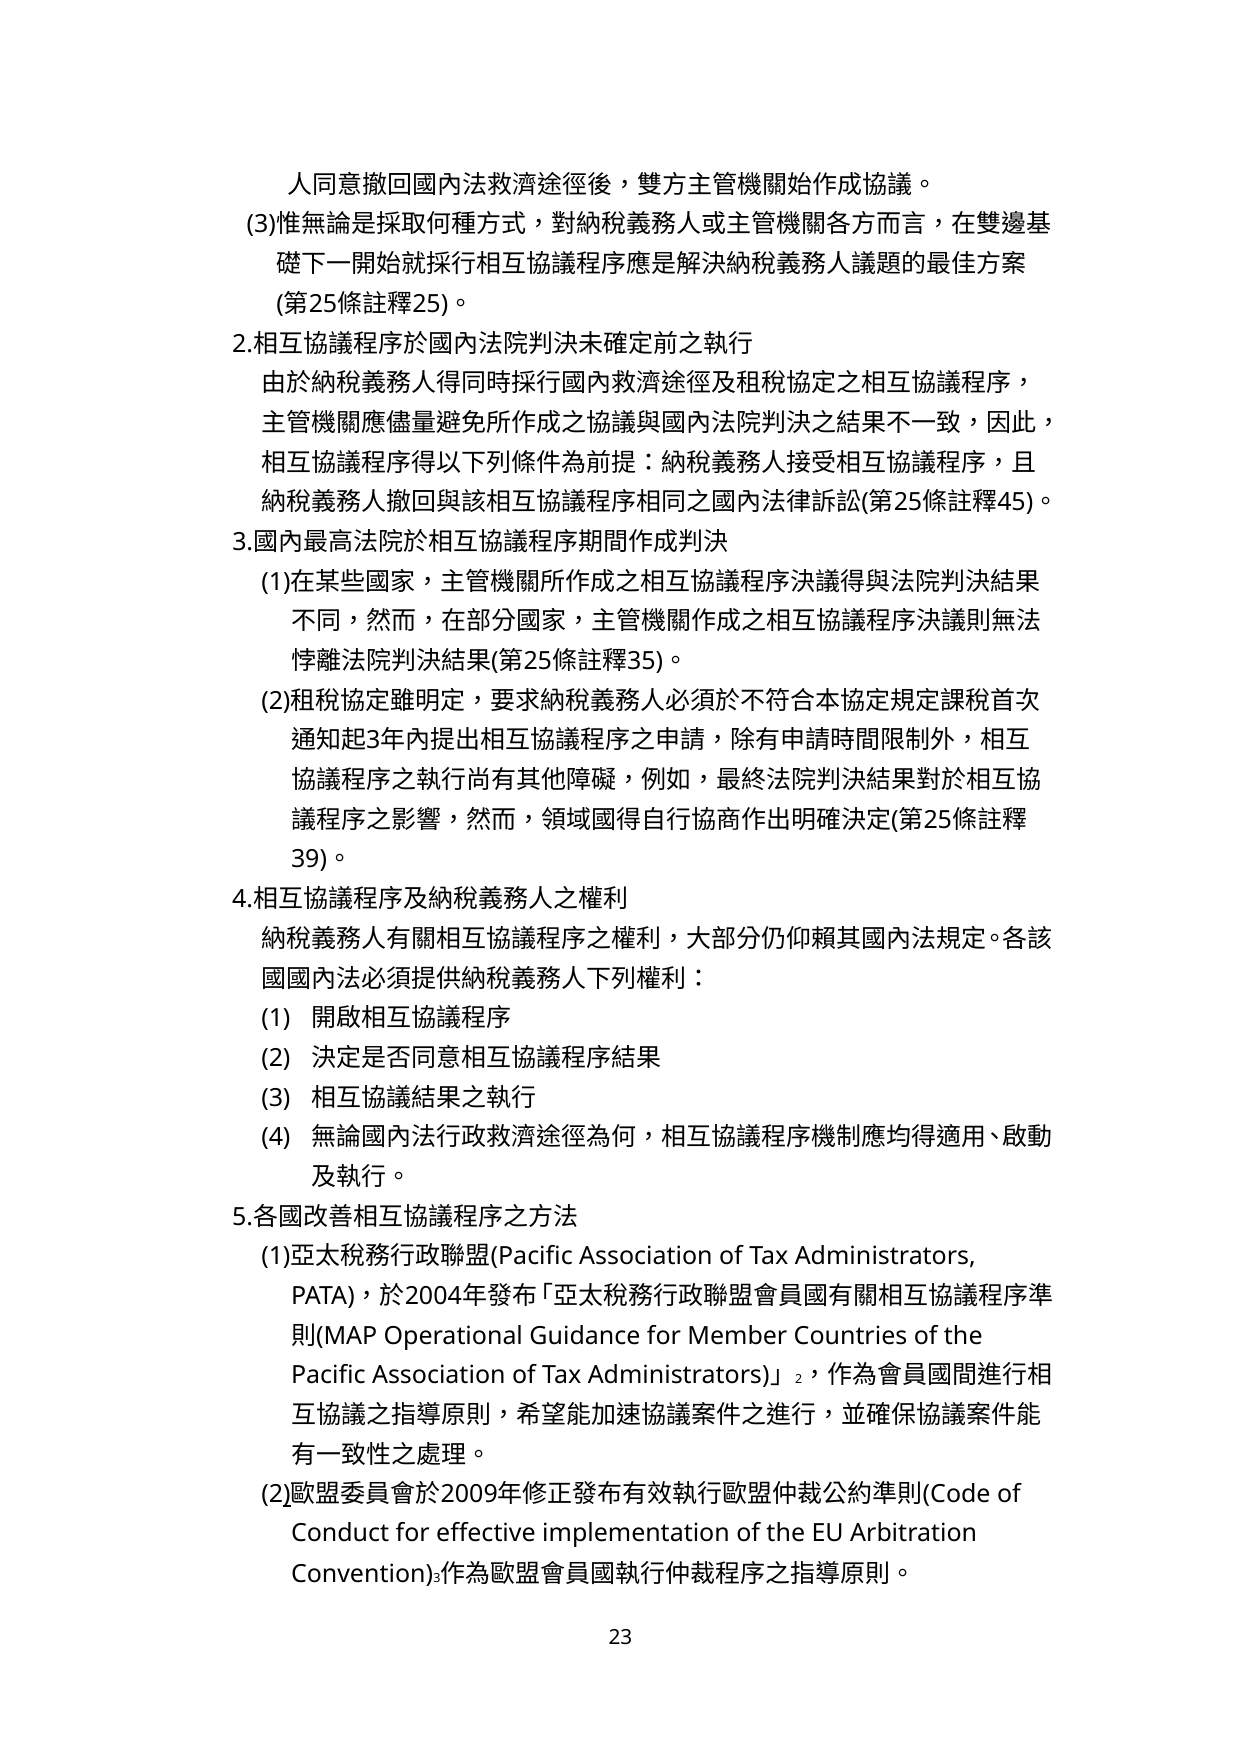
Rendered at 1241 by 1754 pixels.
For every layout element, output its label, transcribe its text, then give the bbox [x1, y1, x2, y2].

text 5.各國改善相互協議程序之方法 [187, 1194, 1053, 1234]
text (1)亞太稅務行政聯盟(Pacific Association of Tax Administrators, PATA)，於2004年發布「亞太稅務行政聯盟會員國有關相互協議程序準則(MAP Operational Guidance for Member Countries of the Pacific Association of Tax Administrators)」2，作為會員國間進行相互協議之指導原則，希望能加速協議案件之進行，並確保協議案件能有一致性之處理。 [261, 1234, 1053, 1472]
list 無論國內法行政救濟途徑為何，相互協議程序機制應均得適用、啟動及執行。 [261, 1115, 1053, 1194]
list 決定是否同意相互協議程序結果 [261, 1036, 1053, 1075]
text 2.相互協議程序於國內法院判決未確定前之執行 [232, 321, 1053, 361]
text 3.國內最高法院於相互協議程序期間作成判決 [232, 520, 1053, 559]
text (2)歐盟委員會於2009年修正發布有效執行歐盟仲裁公約準則(Code of Conduct for effective implementation of the EU Arbitration Convention)3作為歐盟會員國執行仲裁程序之指導原則。 [261, 1472, 1053, 1591]
list 開啟相互協議程序 [261, 996, 1053, 1036]
text (2)租稅協定雖明定，要求納稅義務人必須於不符合本協定規定課稅首次通知起3年內提出相互協議程序之申請，除有申請時間限制外，相互協議程序之執行尚有其他障礙，例如，最終法院判決結果對於相互協議程序之影響，然而，領域國得自行協商作出明確決定(第25條註釋39)。 [261, 678, 1053, 877]
text 納稅義務人有關相互協議程序之權利，大部分仍仰賴其國內法規定。各該國國內法必須提供納稅義務人下列權利： [261, 917, 1053, 996]
text 4.相互協議程序及納稅義務人之權利 [187, 877, 1053, 917]
text 由於納稅義務人得同時採行國內救濟途徑及租稅協定之相互協議程序，主管機關應儘量避免所作成之協議與國內法院判決之結果不一致，因此，相互協議程序得以下列條件為前提：納稅義務人接受相互協議程序，且納稅義務人撤回與該相互協議程序相同之國內法律訴訟(第25條註釋45)。 [261, 361, 1053, 520]
text (3)惟無論是採取何種方式，對納稅義務人或主管機關各方而言，在雙邊基礎下一開始就採行相互協議程序應是解決納稅義務人議題的最佳方案(第25條註釋25)。 [246, 202, 1053, 321]
text (1)在某些國家，主管機關所作成之相互協議程序決議得與法院判決結果不同，然而，在部分國家，主管機關作成之相互協議程序決議則無法悖離法院判決結果(第25條註釋35)。 [261, 559, 1053, 678]
list 相互協議結果之執行 [261, 1075, 1053, 1115]
list 人同意撤回國內法救濟途徑後，雙方主管機關始作成協議。 [276, 163, 1053, 202]
